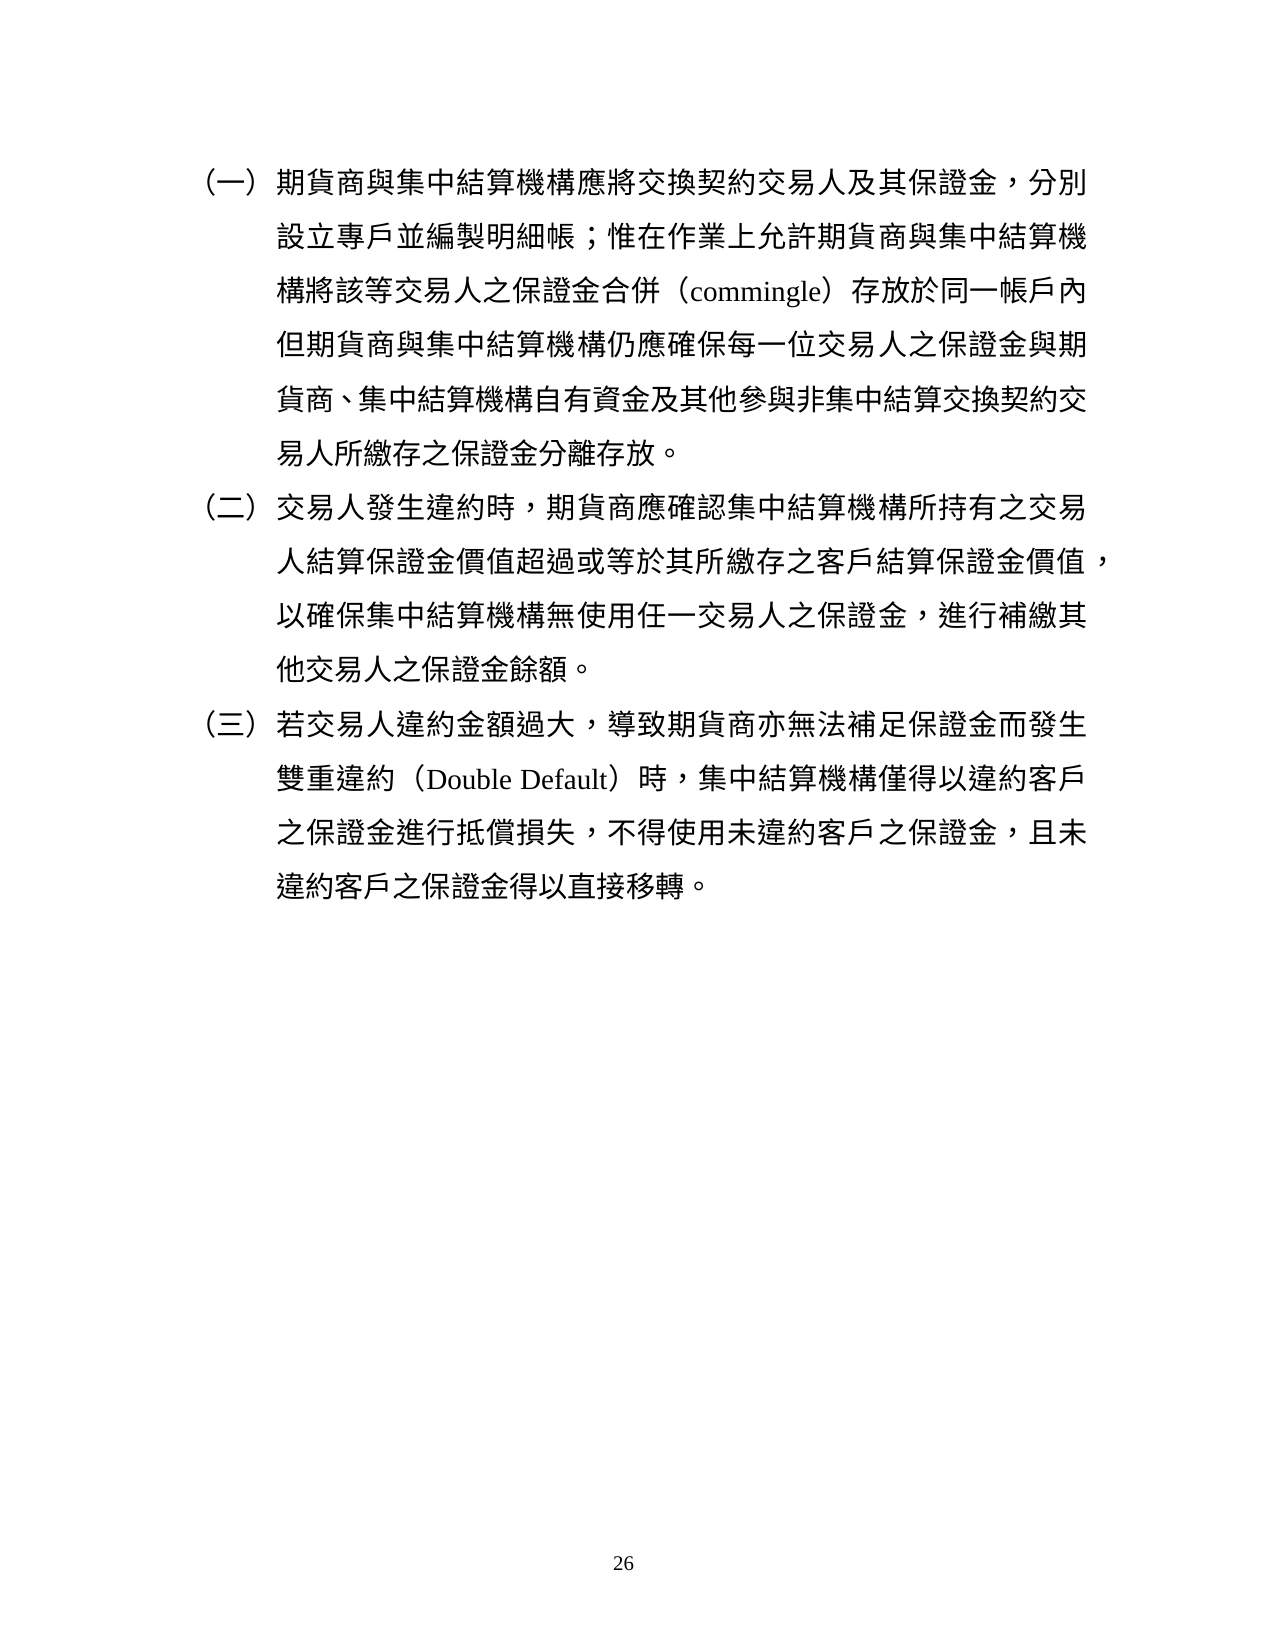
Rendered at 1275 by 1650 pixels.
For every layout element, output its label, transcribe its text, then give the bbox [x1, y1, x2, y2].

list 若交易人違約金額過大，導致期貨商亦無法補足保證金而發生雙重違約（Double Default）時，集中結算機構僅得以違約客戶之保證金進行抵償損失，不得使用未違約客戶之保證金，且未違約客戶之保證金得以直接移轉。 [187, 692, 1088, 908]
list 交易人發生違約時，期貨商應確認集中結算機構所持有之交易人結算保證金價值超過或等於其所繳存之客戶結算保證金價值，以確保集中結算機構無使用任一交易人之保證金，進行補繳其他交易人之保證金餘額。 [187, 475, 1088, 692]
list 期貨商與集中結算機構應將交換契約交易人及其保證金，分別設立專戶並編製明細帳；惟在作業上允許期貨商與集中結算機構將該等交易人之保證金合併（commingle）存放於同一帳戶內，但期貨商與集中結算機構仍應確保每一位交易人之保證金與期貨商、集中結算機構自有資金及其他參與非集中結算交換契約交易人所繳存之保證金分離存放。 [187, 150, 1088, 475]
